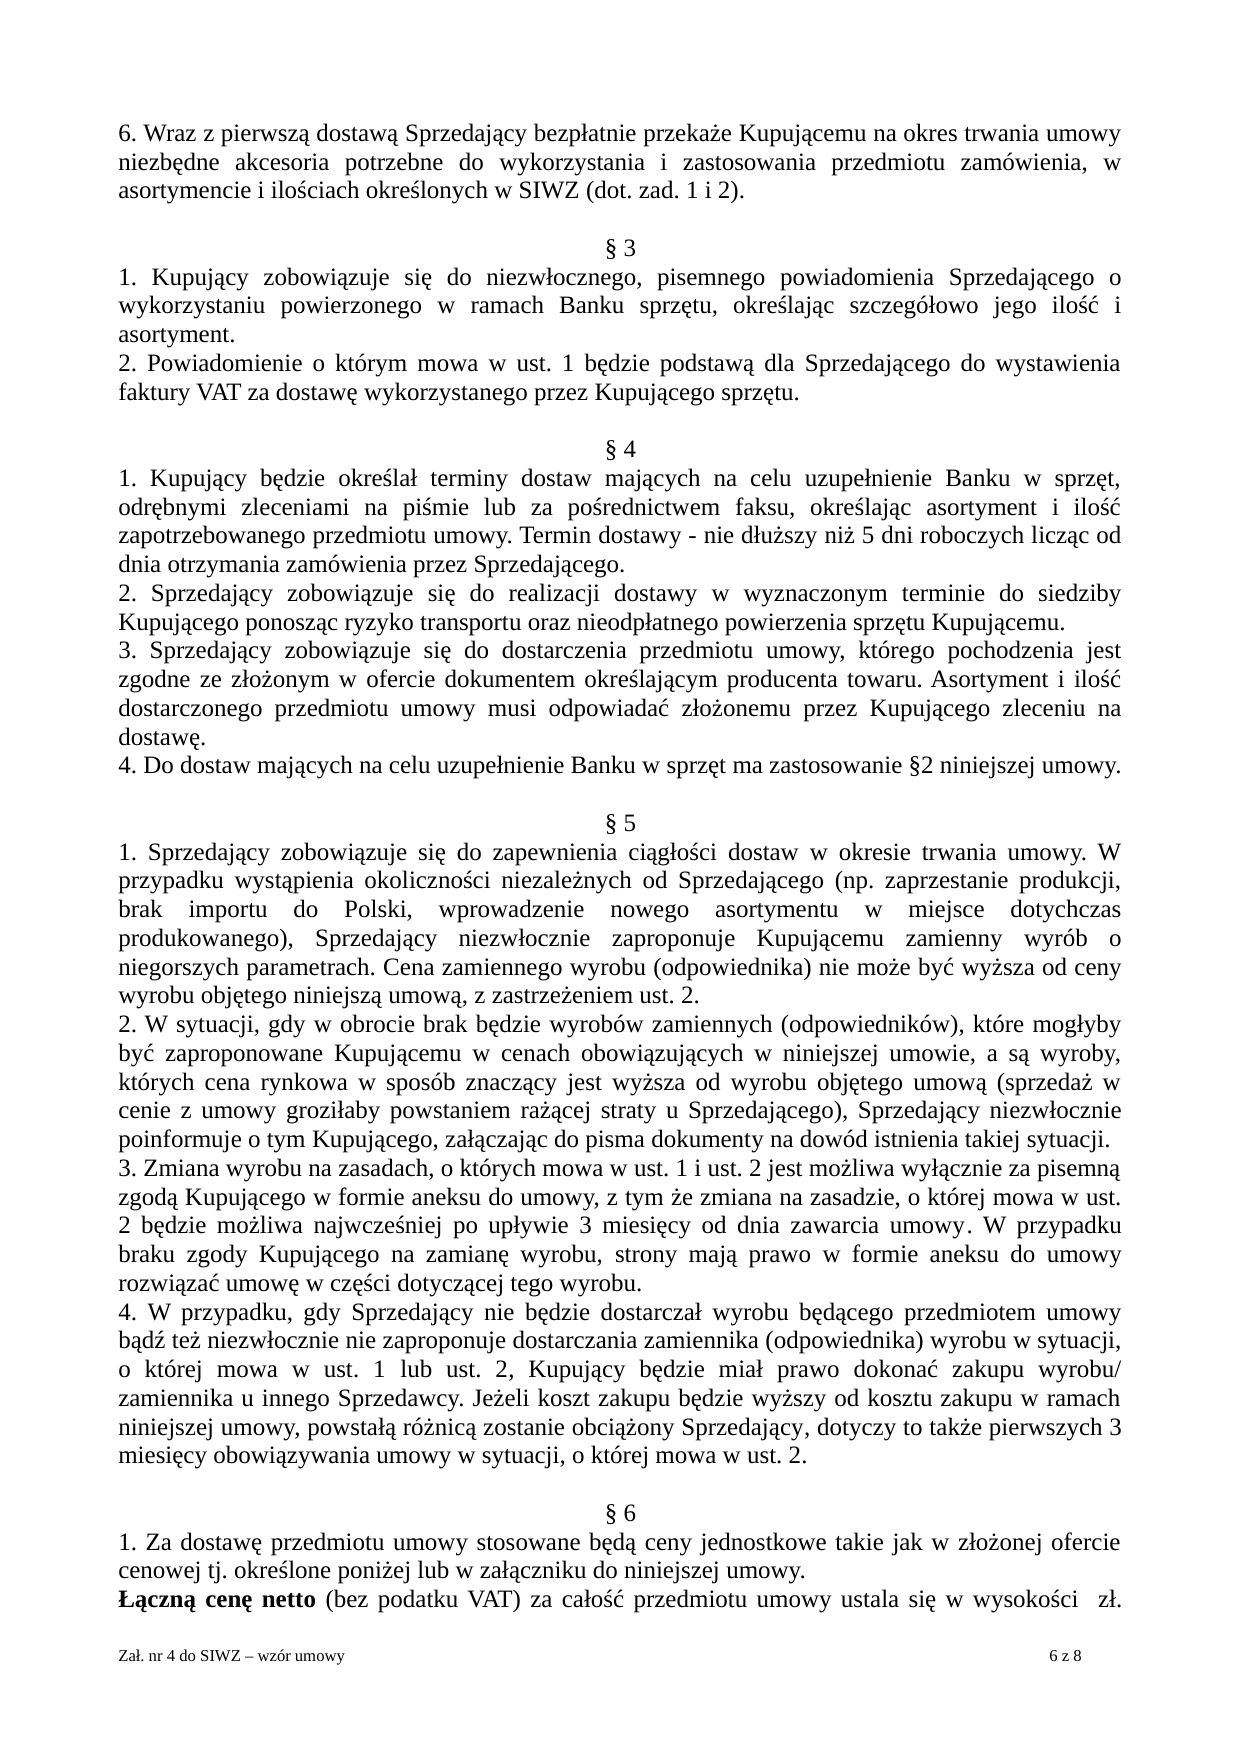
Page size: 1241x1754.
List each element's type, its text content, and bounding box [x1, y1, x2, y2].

text 4. W przypadku, gdy Sprzedający nie będzie dostarczał wyrobu będącego przedmiotem umowy bądź też niezwłocznie nie zaproponuje dostarczania zamiennika (odpowiednika) wyrobu w sytuacji, o której mowa w ust. 1 lub ust. 2, Kupujący będzie miał prawo dokonać zakupu wyrobu/ zamiennika u innego Sprzedawcy. Jeżeli koszt zakupu będzie wyższy od kosztu zakupu w ramach niniejszej umowy, powstałą różnicą zostanie obciążony Sprzedający, dotyczy to także pierwszych 3 miesięcy obowiązywania umowy w sytuacji, o której mowa w ust. 2. [118, 1297, 1122, 1469]
text 2. Powiadomienie o którym mowa w ust. 1 będzie podstawą dla Sprzedającego do wystawienia faktury VAT za dostawę wykorzystanego przez Kupującego sprzętu. [118, 348, 1122, 406]
text 4. Do dostaw mających na celu uzupełnienie Banku w sprzęt ma zastosowanie §2 niniejszej umowy. [118, 751, 1122, 779]
text 2. Sprzedający zobowiązuje się do realizacji dostawy w wyznaczonym terminie do siedziby Kupującego ponosząc ryzyko transportu oraz nieodpłatnego powierzenia sprzętu Kupującemu. [118, 578, 1122, 636]
text 2. W sytuacji, gdy w obrocie brak będzie wyrobów zamiennych (odpowiedników), które mogłyby być zaproponowane Kupującemu w cenach obowiązujących w niniejszej umowie, a są wyroby, których cena rynkowa w sposób znaczący jest wyższa od wyrobu objętego umową (sprzedaż w cenie z umowy groziłaby powstaniem rażącej straty u Sprzedającego), Sprzedający niezwłocznie poinformuje o tym Kupującego, załączając do pisma dokumenty na dowód istnienia takiej sytuacji. [118, 1009, 1122, 1153]
text § 5 [118, 808, 1122, 837]
text 3. Zmiana wyrobu na zasadach, o których mowa w ust. 1 i ust. 2 jest możliwa wyłącznie za pisemną zgodą Kupującego w formie aneksu do umowy, z tym że zmiana na zasadzie, o której mowa w ust. 2 będzie możliwa najwcześniej po upływie 3 miesięcy od dnia zawarcia umowy. W przypadku braku zgody Kupującego na zamianę wyrobu, strony mają prawo w formie aneksu do umowy rozwiązać umowę w części dotyczącej tego wyrobu. [118, 1153, 1122, 1297]
text 1. Kupujący zobowiązuje się do niezwłocznego, pisemnego powiadomienia Sprzedającego o wykorzystaniu powierzonego w ramach Banku sprzętu, określając szczegółowo jego ilość i asortyment. [118, 262, 1122, 348]
text § 6 [118, 1498, 1122, 1527]
text Łączną cenę netto (bez podatku VAT) za całość przedmiotu umowy ustala się w wysokości zł. [118, 1584, 1122, 1613]
text 1. Kupujący będzie określał terminy dostaw mających na celu uzupełnienie Banku w sprzęt, odrębnymi zleceniami na piśmie lub za pośrednictwem faksu, określając asortyment i ilość zapotrzebowanego przedmiotu umowy. Termin dostawy - nie dłuższy niż 5 dni roboczych licząc od dnia otrzymania zamówienia przez Sprzedającego. [118, 463, 1122, 578]
text § 4 [118, 434, 1122, 463]
text § 3 [118, 233, 1122, 262]
text 1. Za dostawę przedmiotu umowy stosowane będą ceny jednostkowe takie jak w złożonej ofercie cenowej tj. określone poniżej lub w załączniku do niniejszej umowy. [118, 1527, 1122, 1584]
text 1. Sprzedający zobowiązuje się do zapewnienia ciągłości dostaw w okresie trwania umowy. W przypadku wystąpienia okoliczności niezależnych od Sprzedającego (np. zaprzestanie produkcji, brak importu do Polski, wprowadzenie nowego asortymentu w miejsce dotychczas produkowanego), Sprzedający niezwłocznie zaproponuje Kupującemu zamienny wyrób o niegorszych parametrach. Cena zamiennego wyrobu (odpowiednika) nie może być wyższa od ceny wyrobu objętego niniejszą umową, z zastrzeżeniem ust. 2. [118, 837, 1122, 1009]
text 3. Sprzedający zobowiązuje się do dostarczenia przedmiotu umowy, którego pochodzenia jest zgodne ze złożonym w ofercie dokumentem określającym producenta towaru. Asortyment i ilość dostarczonego przedmiotu umowy musi odpowiadać złożonemu przez Kupującego zleceniu na dostawę. [118, 636, 1122, 751]
text 6. Wraz z pierwszą dostawą Sprzedający bezpłatnie przekaże Kupującemu na okres trwania umowy niezbędne akcesoria potrzebne do wykorzystania i zastosowania przedmiotu zamówienia, w asortymencie i ilościach określonych w SIWZ (dot. zad. 1 i 2). [118, 118, 1122, 204]
